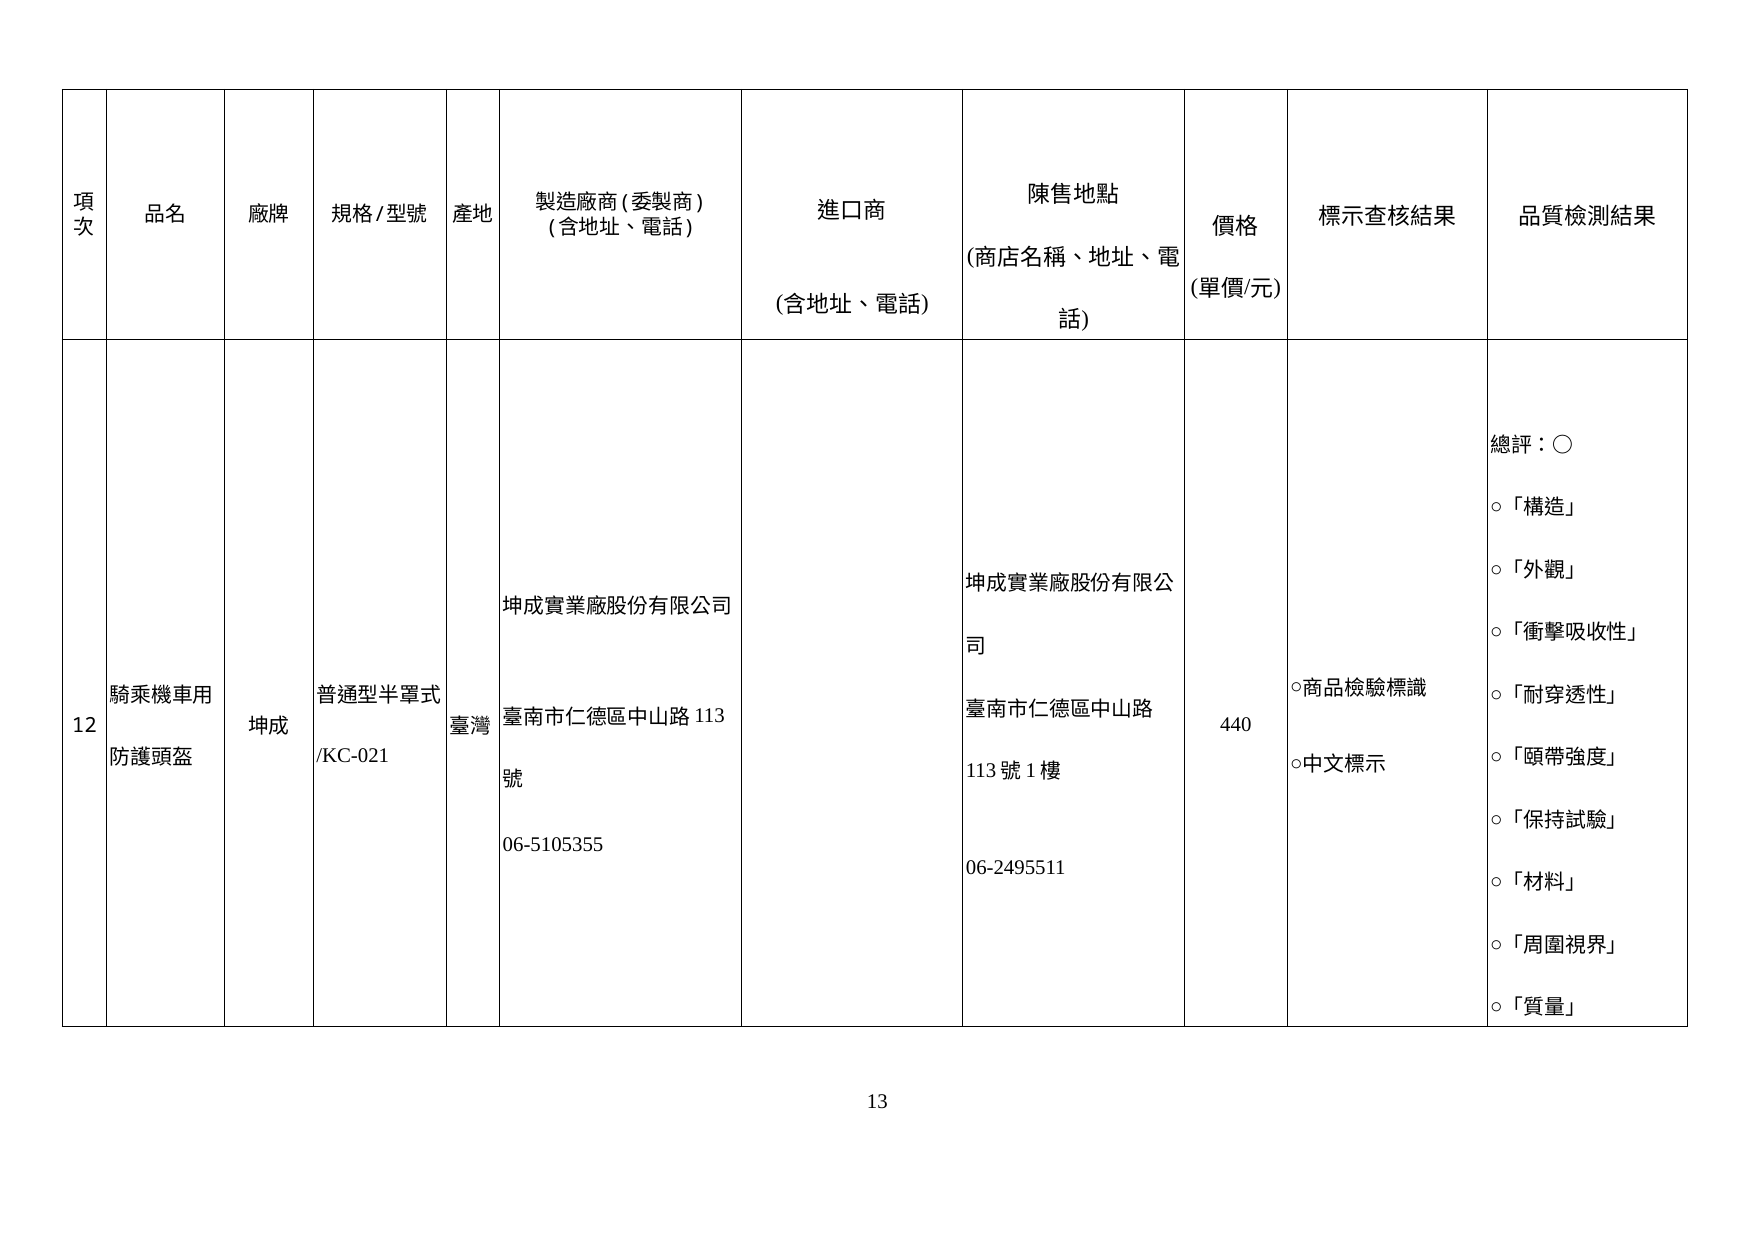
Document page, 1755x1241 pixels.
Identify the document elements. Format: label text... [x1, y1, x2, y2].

table_cell 坤成實業廠股份有限公司 臺南市仁德區中山路113號1樓 06-2495511 [963, 340, 1184, 1026]
table_cell 普通型半罩式/KC-021 [314, 340, 446, 1026]
table_cell 12 [63, 340, 106, 1026]
table_cell 440 [1185, 340, 1287, 1026]
table_cell 總評：○ ○「構造」 ○「外觀」 ○「衝擊吸收性」 ○「耐穿透性」 ○「頤帶強度」 ○「保持試驗」 ○「材料」 ○「周圍視界」 ○「質量」 [1488, 340, 1687, 1026]
table_cell [742, 340, 962, 1026]
table_cell 騎乘機車用防護頭盔 [107, 340, 224, 1026]
table_cell 臺灣 [447, 340, 499, 1026]
table_cell ○商品檢驗標識 ○中文標示 [1288, 340, 1487, 1026]
table_header 製造廠商(委製商) (含地址、電話) [500, 90, 741, 339]
table_cell 坤成 [225, 340, 313, 1026]
table_header 規格/型號 [314, 90, 446, 339]
table_header 項次 [63, 90, 106, 339]
table_header 品質檢測結果 [1488, 90, 1687, 339]
table_header 價格 (單價/元) [1185, 90, 1287, 339]
table_header 進口商 (含地址、電話) [742, 90, 962, 339]
table_header 產地 [447, 90, 499, 339]
table_cell 坤成實業廠股份有限公司 臺南市仁德區中山路113號 06-5105355 [500, 340, 741, 1026]
table_header 陳售地點 (商店名稱、地址、電話) [963, 90, 1184, 339]
table_header 廠牌 [225, 90, 313, 339]
table_header 標示查核結果 [1288, 90, 1487, 339]
table_header 品名 [107, 90, 224, 339]
